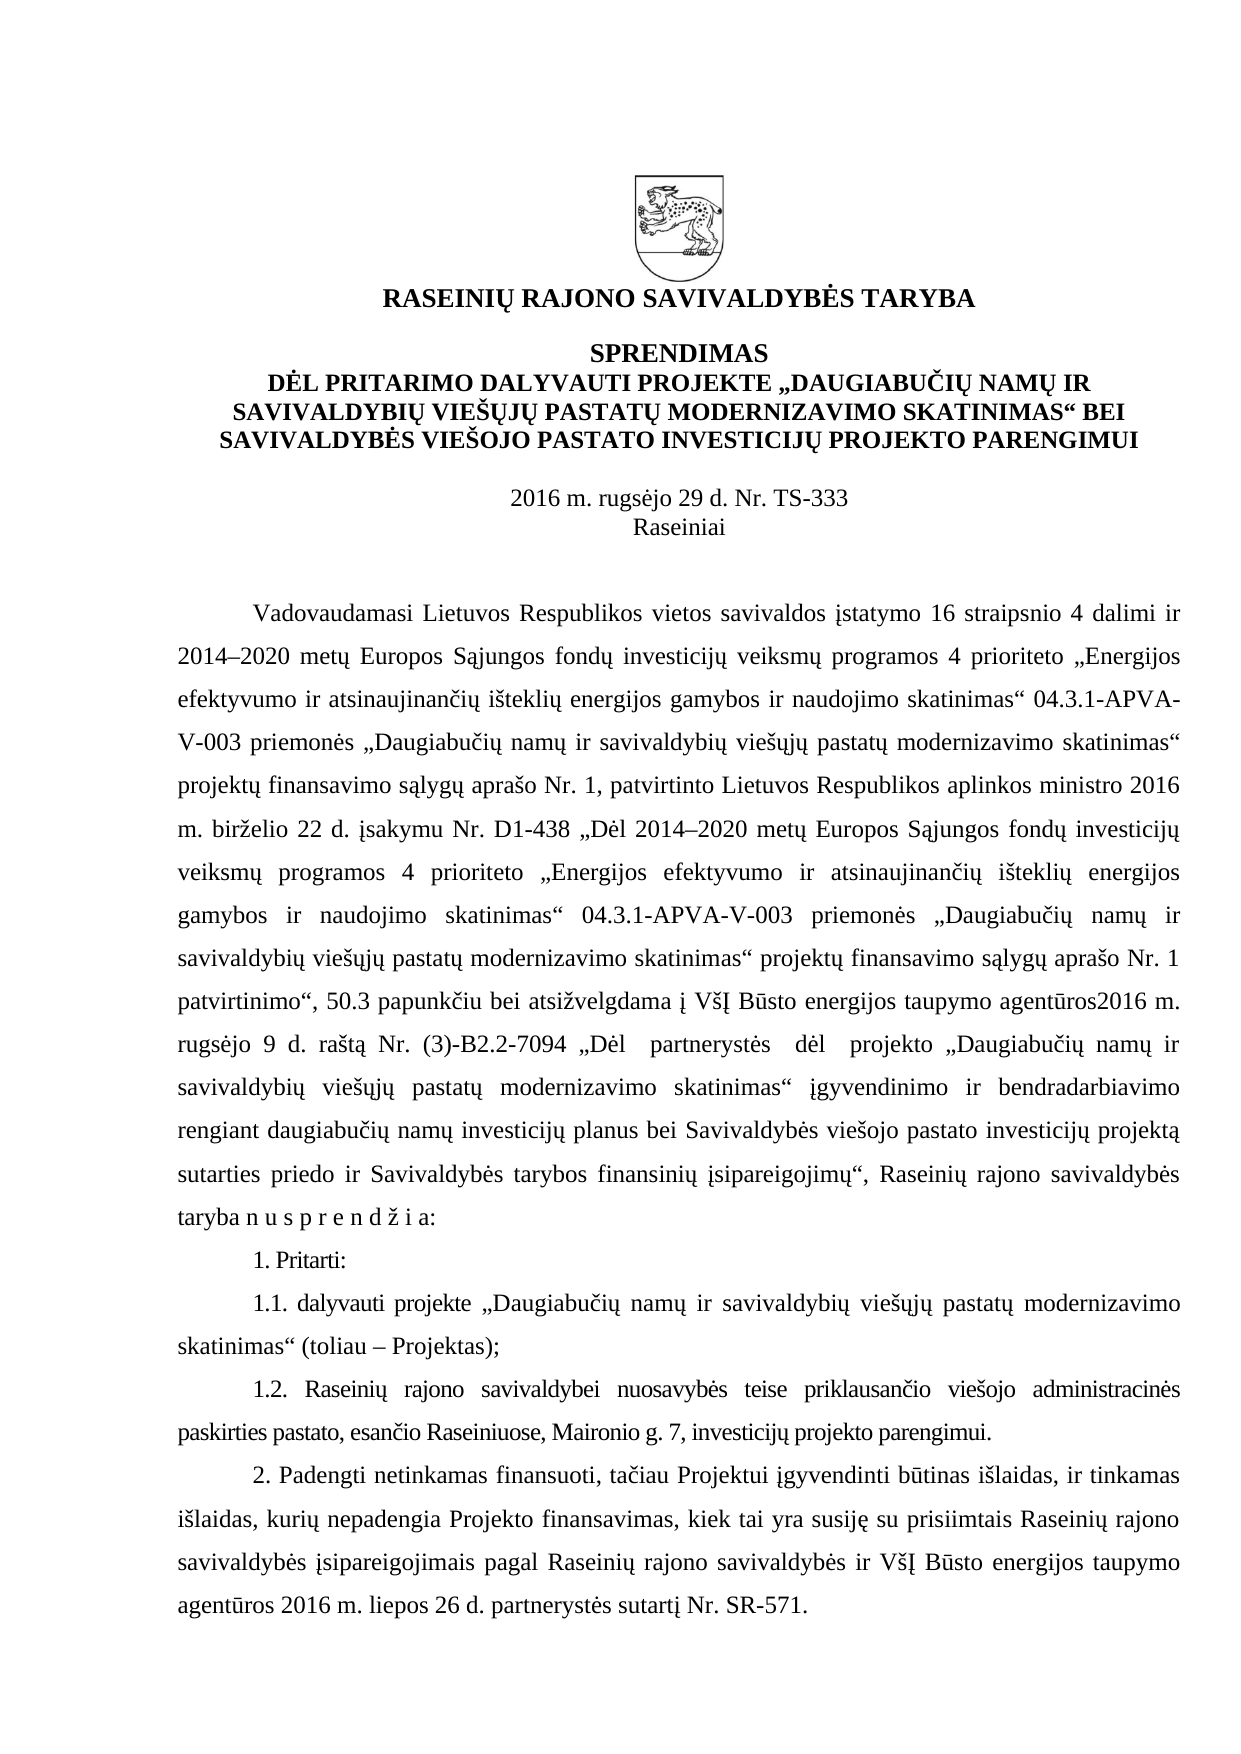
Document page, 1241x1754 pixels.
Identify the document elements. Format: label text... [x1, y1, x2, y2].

text RASEINIŲ RAJONO SAVIVALDYBĖS TARYBA [177, 282, 1181, 313]
text 1. Pritarti: [177, 1245, 1181, 1274]
text 2016 m. rugsėjo 29 d. Nr. TS-333 [177, 483, 1181, 512]
text 1.2. Raseinių rajono savivaldybei nuosavybės teise priklausančio viešojo administracinės paskirties pastato, esančio Raseiniuose, Maironio g. 7, investicijų projekto parengimui. [177, 1374, 1181, 1446]
text Vadovaudamasi Lietuvos Respublikos vietos savivaldos įstatymo 16 straipsnio 4 dalimi ir 2014–2020 metų Europos Sąjungos fondų investicijų veiksmų programos 4 prioriteto „Energijos efektyvumo ir atsinaujinančių išteklių energijos gamybos ir naudojimo skatinimas“ 04.3.1-APVA-V-003 priemonės „Daugiabučių namų ir savivaldybių viešųjų pastatų modernizavimo skatinimas“ projektų finansavimo sąlygų aprašo Nr. 1, patvirtinto Lietuvos Respublikos aplinkos ministro 2016 m. birželio 22 d. įsakymu Nr. D1-438 „Dėl 2014–2020 metų Europos Sąjungos fondų investicijų veiksmų programos 4 prioriteto „Energijos efektyvumo ir atsinaujinančių išteklių energijos gamybos ir naudojimo skatinimas“ 04.3.1-APVA-V-003 priemonės „Daugiabučių namų ir savivaldybių viešųjų pastatų modernizavimo skatinimas“ projektų finansavimo sąlygų aprašo Nr. 1 patvirtinimo“, 50.3 papunkčiu bei atsižvelgdama į VšĮ Būsto energijos taupymo agentūros2016 m. rugsėjo 9 d. raštą Nr. (3)-B2.2-7094 „Dėl partnerystės dėl projekto „Daugiabučių namų ir savivaldybių viešųjų pastatų modernizavimo skatinimas“ įgyvendinimo ir bendradarbiavimo rengiant daugiabučių namų investicijų planus bei Savivaldybės viešojo pastato investicijų projektą sutarties priedo ir Savivaldybės tarybos finansinių įsipareigojimų“, Raseinių rajono savivaldybės taryba n u s p r e n d ž i a: [177, 598, 1181, 1231]
text Raseiniai [177, 512, 1181, 541]
text 1.1. dalyvauti projekte „Daugiabučių namų ir savivaldybių viešųjų pastatų modernizavimo skatinimas“ (toliau – Projektas); [177, 1288, 1181, 1360]
text DĖL PRITARIMO DALYVAUTI PROJEKTE „DAUGIABUČIŲ NAMŲ IR SAVIVALDYBIŲ VIEŠŲJŲ PASTATŲ MODERNIZAVIMO SKATINIMAS“ bei savivaldybės viešojo pastato investicijų projektO parengimui [177, 368, 1181, 454]
text SPRENDIMAS [177, 337, 1181, 368]
text 2. Padengti netinkamas finansuoti, tačiau Projektui įgyvendinti būtinas išlaidas, ir tinkamas išlaidas, kurių nepadengia Projekto finansavimas, kiek tai yra susiję su prisiimtais Raseinių rajono savivaldybės įsipareigojimais pagal Raseinių rajono savivaldybės ir VšĮ Būsto energijos taupymo agentūros 2016 m. liepos 26 d. partnerystės sutartį Nr. SR-571. [177, 1461, 1181, 1619]
